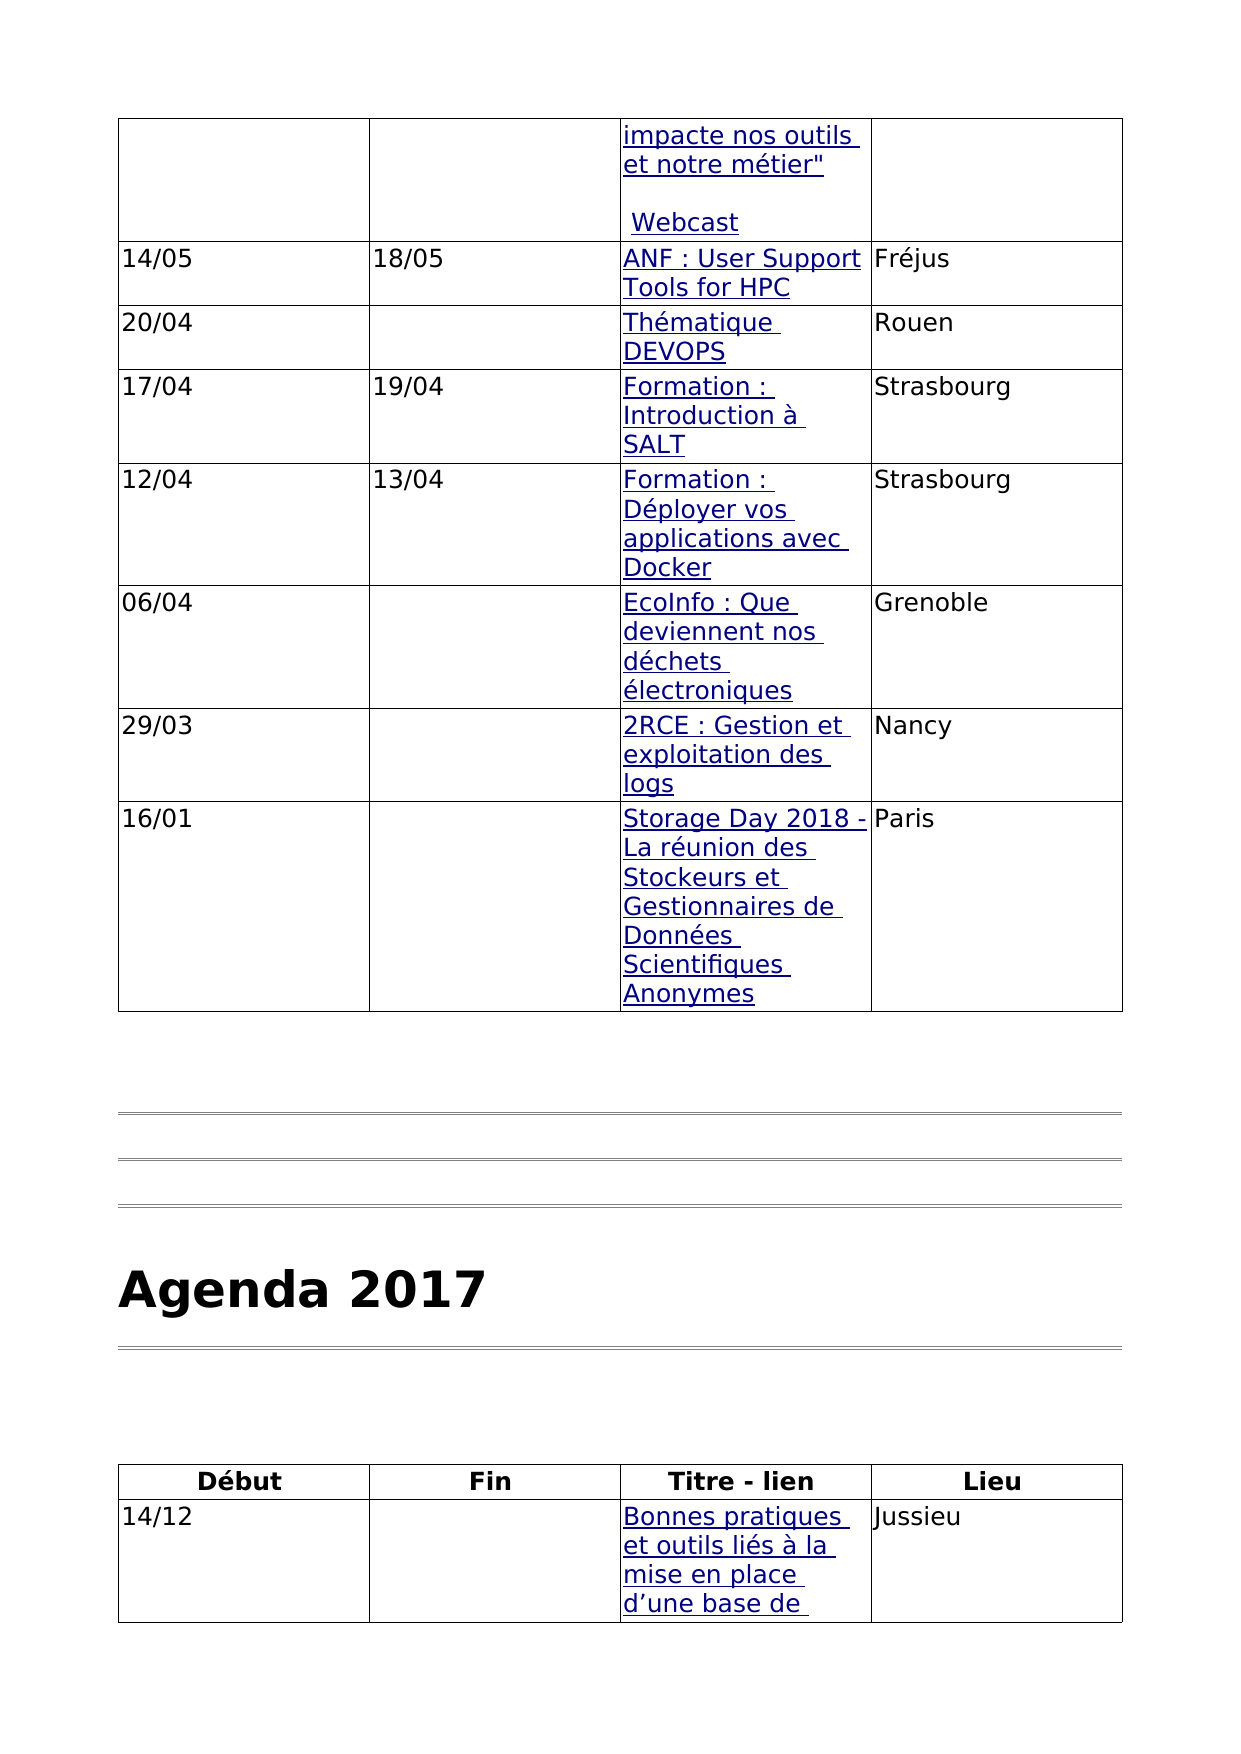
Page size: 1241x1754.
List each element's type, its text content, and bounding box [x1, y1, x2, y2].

table_cell [370, 119, 620, 241]
table_cell 20/04 [119, 306, 369, 369]
table_cell [872, 119, 1122, 241]
table_cell Rouen [872, 306, 1122, 369]
table_header Fin [370, 1465, 620, 1499]
table_cell 14/05 [119, 242, 369, 305]
table_cell Jussieu [872, 1500, 1122, 1622]
table_header Début [119, 1465, 369, 1499]
table_cell Fréjus [872, 242, 1122, 305]
table_header Lieu [872, 1465, 1122, 1499]
table_cell 19/04 [370, 370, 620, 463]
table_cell 16/01 [119, 802, 369, 1011]
table_cell EcoInfo : Que deviennent nos déchets électroniques [621, 586, 871, 708]
table_cell 06/04 [119, 586, 369, 708]
table_cell Formation : Introduction à SALT [621, 370, 871, 463]
table_cell 29/03 [119, 709, 369, 801]
table_header Titre - lien [621, 1465, 871, 1499]
table_cell 14/12 [119, 1500, 369, 1622]
table_cell [370, 586, 620, 708]
table_cell 13/04 [370, 464, 620, 585]
table_cell Strasbourg [872, 464, 1122, 585]
table_cell Storage Day 2018 - La réunion des Stockeurs et Gestionnaires de Données Scientifiques Anonymes [621, 802, 871, 1011]
table_cell 17/04 [119, 370, 369, 463]
table_cell Formation : Déployer vos applications avec Docker [621, 464, 871, 585]
table_cell Bonnes pratiques et outils liés à la mise en place d’une base de [621, 1500, 871, 1622]
table_cell Grenoble [872, 586, 1122, 708]
table_cell Strasbourg [872, 370, 1122, 463]
subtitle Agenda 2017 [118, 1261, 1122, 1319]
table_cell ANF : User Support Tools for HPC [621, 242, 871, 305]
table_cell 18/05 [370, 242, 620, 305]
table_cell [370, 802, 620, 1011]
table_cell Nancy [872, 709, 1122, 801]
table_cell 2RCE : Gestion et exploitation des logs [621, 709, 871, 801]
table_cell [370, 709, 620, 801]
table_cell impacte nos outils et notre métier" Webcast [621, 119, 871, 241]
table_cell [119, 119, 369, 241]
table_cell Paris [872, 802, 1122, 1011]
table_cell [370, 1500, 620, 1622]
table_cell [370, 306, 620, 369]
table_cell 12/04 [119, 464, 369, 585]
table_cell Thématique DEVOPS [621, 306, 871, 369]
